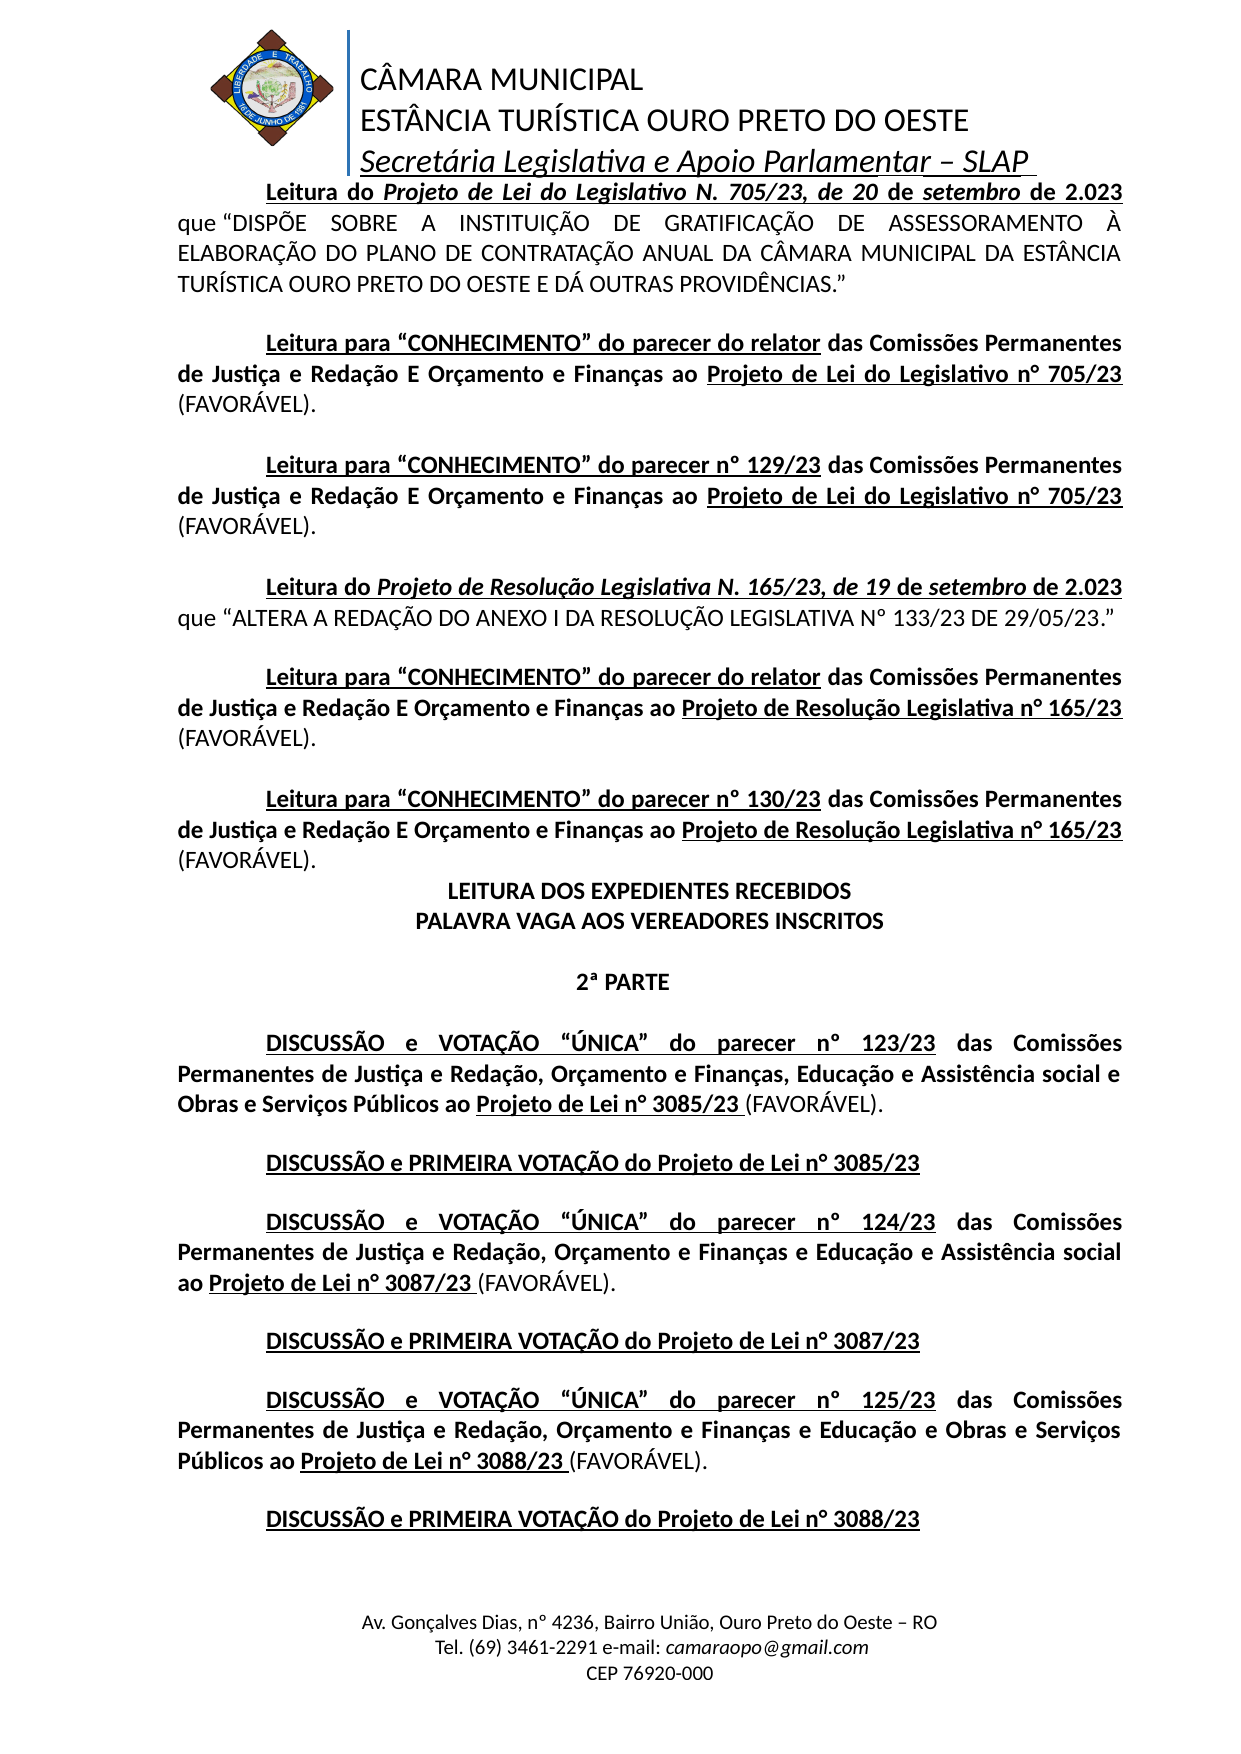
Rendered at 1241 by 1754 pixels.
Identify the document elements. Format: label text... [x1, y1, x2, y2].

text Leitura para “CONHECIMENTO” do parecer do relator das Comissões Permanentes de Justiça e Redação E Orçamento e Finanças ao Projeto de Lei do Legislativo n° 705/23 (FAVORÁVEL). [177, 327, 1122, 419]
text Leitura para “CONHECIMENTO” do parecer nº 130/23 das Comissões Permanentes de Justiça e Redação E Orçamento e Finanças ao Projeto de Resolução Legislativa n° 165/23 (FAVORÁVEL). [177, 783, 1122, 875]
text DISCUSSÃO e PRIMEIRA VOTAÇÃO do Projeto de Lei n° 3085/23 [177, 1147, 1122, 1178]
text DISCUSSÃO e VOTAÇÃO “ÚNICA” do parecer nº 123/23 das Comissões Permanentes de Justiça e Redação, Orçamento e Finanças, Educação e Assistência social e Obras e Serviços Públicos ao Projeto de Lei n° 3085/23 (FAVORÁVEL). [177, 1027, 1122, 1119]
text DISCUSSÃO e VOTAÇÃO “ÚNICA” do parecer nº 125/23 das Comissões Permanentes de Justiça e Redação, Orçamento e Finanças e Educação e Obras e Serviços Públicos ao Projeto de Lei n° 3088/23 (FAVORÁVEL). [177, 1384, 1122, 1475]
text DISCUSSÃO e VOTAÇÃO “ÚNICA” do parecer nº 124/23 das Comissões Permanentes de Justiça e Redação, Orçamento e Finanças e Educação e Assistência social ao Projeto de Lei n° 3087/23 (FAVORÁVEL). [177, 1206, 1122, 1297]
text PALAVRA VAGA AOS VEREADORES INSCRITOS [177, 905, 1122, 936]
text Leitura para “CONHECIMENTO” do parecer nº 129/23 das Comissões Permanentes de Justiça e Redação E Orçamento e Finanças ao Projeto de Lei do Legislativo n° 705/23 (FAVORÁVEL). [177, 449, 1122, 541]
text LEITURA DOS EXPEDIENTES RECEBIDOS [177, 875, 1122, 905]
text DISCUSSÃO e PRIMEIRA VOTAÇÃO do Projeto de Lei n° 3088/23 [177, 1503, 1122, 1534]
text Leitura do Projeto de Resolução Legislativa N. 165/23, de 19 de setembro de 2.023 que “ALTERA A REDAÇÃO DO ANEXO I DA RESOLUÇÃO LEGISLATIVA Nº 133/23 DE 29/05/23.” [177, 571, 1122, 632]
text DISCUSSÃO e PRIMEIRA VOTAÇÃO do Projeto de Lei n° 3087/23 [177, 1325, 1122, 1356]
text 2ª PARTE [177, 966, 1122, 997]
text Leitura para “CONHECIMENTO” do parecer do relator das Comissões Permanentes de Justiça e Redação E Orçamento e Finanças ao Projeto de Resolução Legislativa n° 165/23 (FAVORÁVEL). [177, 661, 1122, 753]
text Leitura do Projeto de Lei do Legislativo N. 705/23, de 20 de setembro de 2.023 que “DISPÕE SOBRE A INSTITUIÇÃO DE GRATIFICAÇÃO DE ASSESSORAMENTO À ELABORAÇÃO DO PLANO DE CONTRATAÇÃO ANUAL DA CÂMARA MUNICIPAL DA ESTÂNCIA TURÍSTICA OURO PRETO DO OESTE E DÁ OUTRAS PROVIDÊNCIAS.” [177, 176, 1122, 298]
